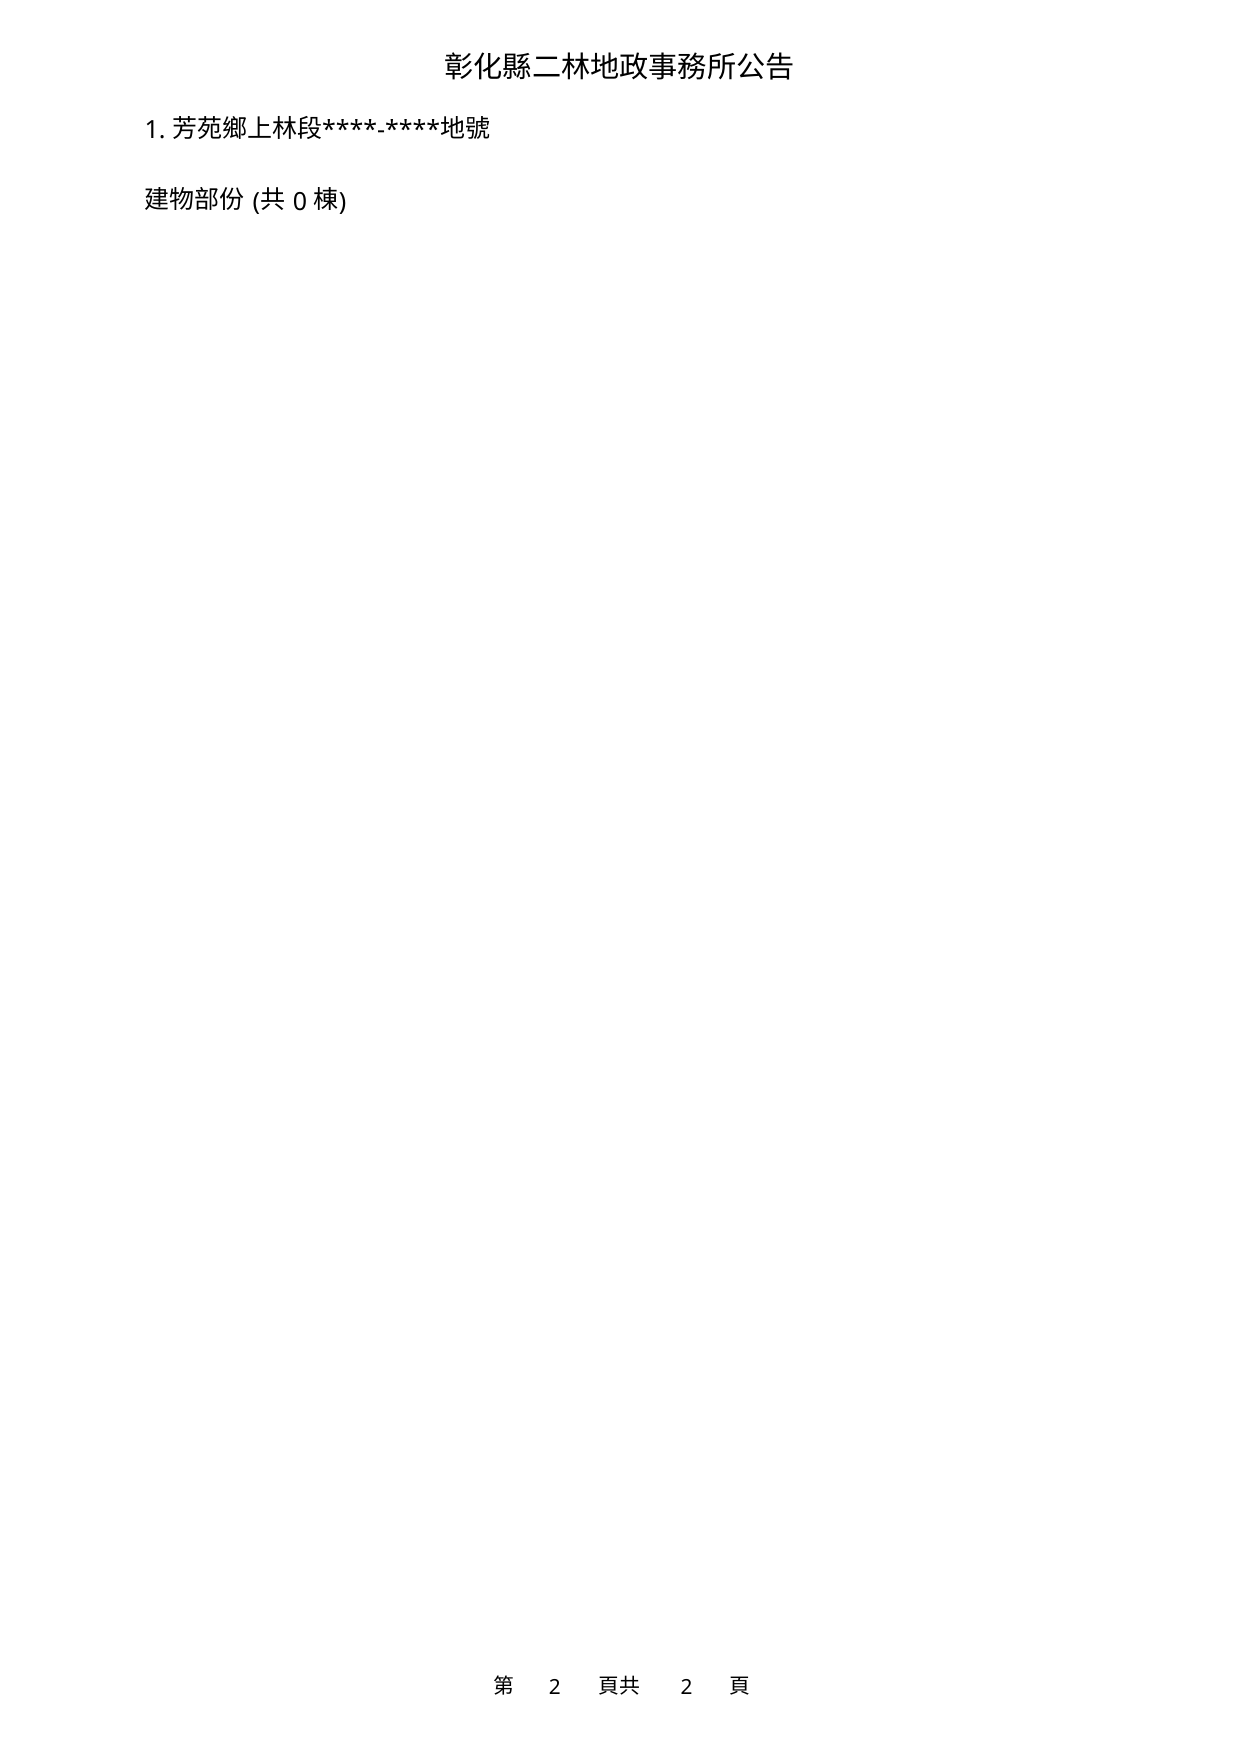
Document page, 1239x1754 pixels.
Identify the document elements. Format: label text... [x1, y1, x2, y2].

table_cell [0, 95, 62, 166]
table_cell [585, 239, 653, 1666]
table_cell [760, 1666, 1177, 1707]
table_cell [0, 1666, 62, 1707]
table_cell [0, 41, 62, 94]
table_header [720, 0, 760, 41]
table_cell 第 [483, 1666, 523, 1707]
table_cell 2 [653, 1666, 719, 1707]
table_cell [1177, 239, 1239, 1666]
table_header [1177, 0, 1239, 41]
table_cell [653, 239, 719, 1666]
table_cell 2 [524, 1666, 585, 1707]
table_header [760, 0, 1177, 41]
table_cell 彰化縣二林地政事務所公告 [62, 41, 1177, 94]
table_cell [62, 1666, 483, 1707]
table_header [585, 0, 653, 41]
table_header [653, 0, 719, 41]
table_cell 頁共 [585, 1666, 653, 1707]
table_cell [0, 166, 62, 238]
table_cell [0, 239, 62, 1666]
table_cell [1177, 166, 1239, 238]
table_cell 頁 [720, 1666, 760, 1707]
table_cell [524, 239, 585, 1666]
table_cell 1. 芳苑鄉上林段****-****地號 [62, 95, 1177, 166]
table_header [0, 0, 62, 41]
table_cell 建物部份 (共 0 棟) [62, 166, 1177, 238]
table_header [483, 0, 523, 41]
table_cell [483, 239, 523, 1666]
table_cell [1177, 1666, 1239, 1707]
table_cell [1177, 95, 1239, 166]
table_cell [1177, 41, 1239, 94]
table_header [524, 0, 585, 41]
table_cell [62, 239, 483, 1666]
table_header [62, 0, 483, 41]
table_cell [720, 239, 760, 1666]
table_cell [760, 239, 1177, 1666]
